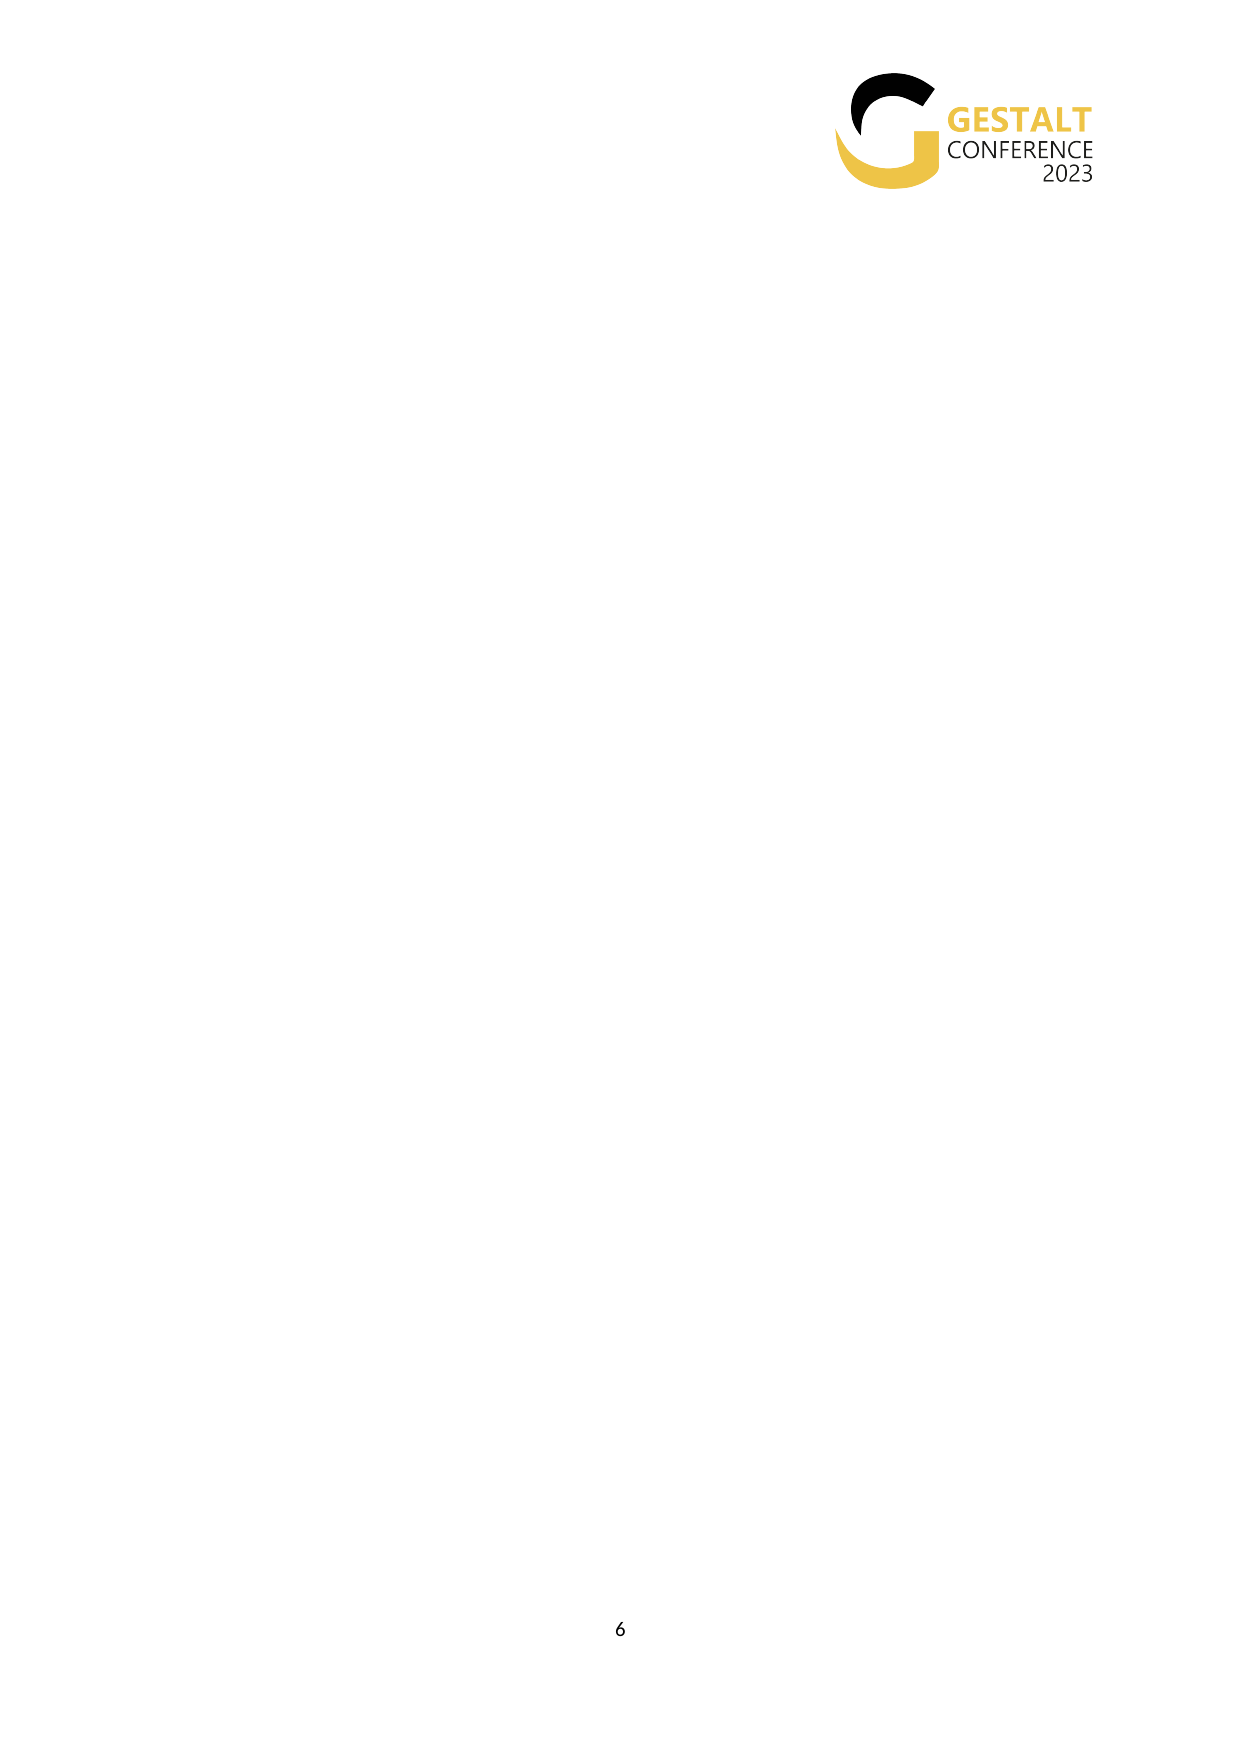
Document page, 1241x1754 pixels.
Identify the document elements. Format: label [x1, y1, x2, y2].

picture [835, 73, 1093, 189]
